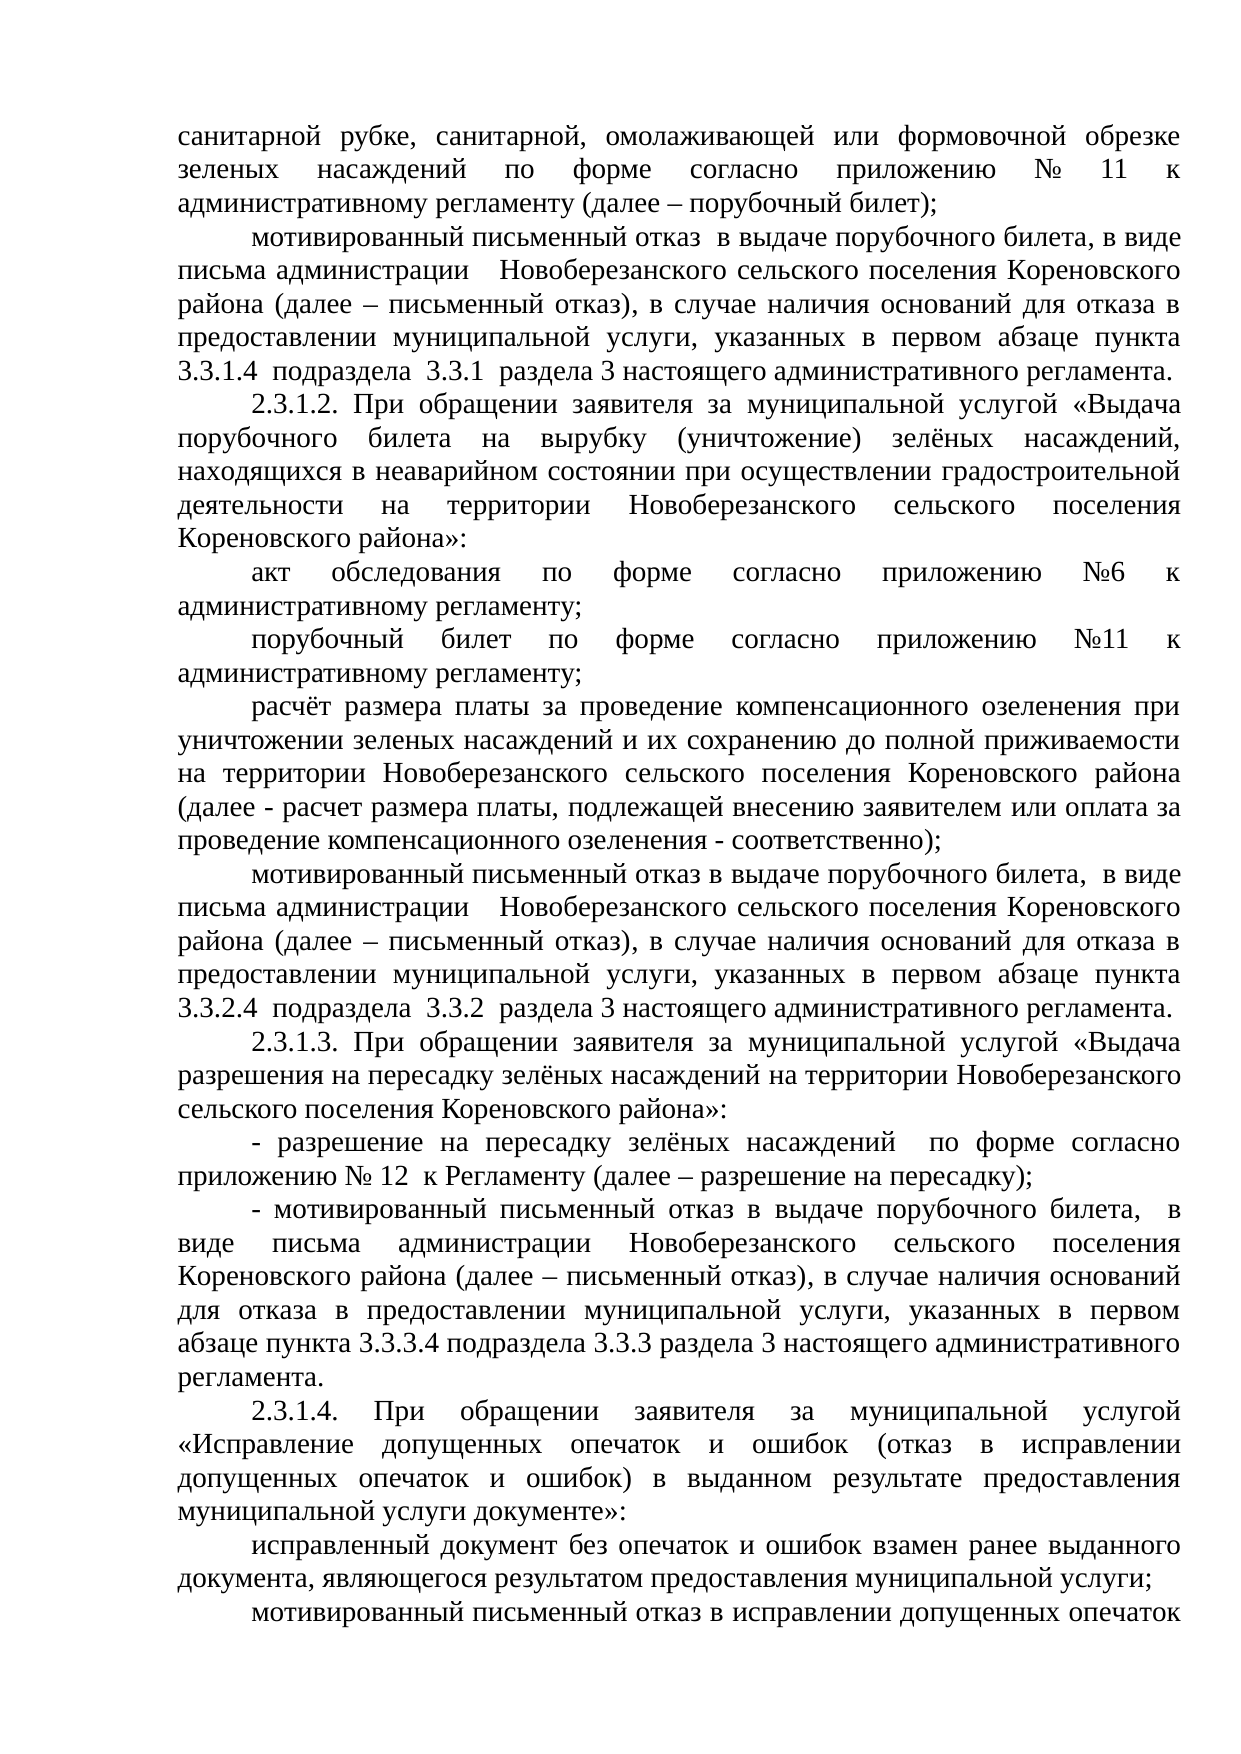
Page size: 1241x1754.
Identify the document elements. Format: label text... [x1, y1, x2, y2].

text 2.3.1.2. При обращении заявителя за муниципальной услугой «Выдача порубочного билета на вырубку (уничтожение) зелёных насаждений, находящихся в неаварийном состоянии при осуществлении градостроительной деятельности на территории Новоберезанского сельского поселения Кореновского района»: [177, 386, 1181, 554]
text санитарной рубке, санитарной, омолаживающей или формовочной обрезке зеленых насаждений по форме согласно приложению № 11 к административному регламенту (далее – порубочный билет); [177, 118, 1181, 219]
text акт обследования по форме согласно приложению №6 к административному регламенту; [177, 554, 1181, 621]
text 2.3.1.3. При обращении заявителя за муниципальной услугой «Выдача разрешения на пересадку зелёных насаждений на территории Новоберезанского сельского поселения Кореновского района»: [177, 1024, 1181, 1124]
text - мотивированный письменный отказ в выдаче порубочного билета, в виде письма администрации Новоберезанского сельского поселения Кореновского района (далее – письменный отказ), в случае наличия оснований для отказа в предоставлении муниципальной услуги, указанных в первом абзаце пункта 3.3.3.4 подраздела 3.3.3 раздела 3 настоящего административного регламента. [177, 1191, 1181, 1393]
text - разрешение на пересадку зелёных насаждений по форме согласно приложению № 12 к Регламенту (далее – разрешение на пересадку); [177, 1124, 1181, 1191]
text расчёт размера платы за проведение компенсационного озеленения при уничтожении зеленых насаждений и их сохранению до полной приживаемости на территории Новоберезанского сельского поселения Кореновского района (далее - расчет размера платы, подлежащей внесению заявителем или оплата за проведение компенсационного озеленения - соответственно); [177, 688, 1181, 856]
text исправленный документ без опечаток и ошибок взамен ранее выданного документа, являющегося результатом предоставления муниципальной услуги; [177, 1527, 1181, 1594]
text порубочный билет по форме согласно приложению №11 к административному регламенту; [177, 621, 1181, 688]
text 2.3.1.4. При обращении заявителя за муниципальной услугой «Исправление допущенных опечаток и ошибок (отказ в исправлении допущенных опечаток и ошибок) в выданном результате предоставления муниципальной услуги документе»: [177, 1393, 1181, 1527]
text мотивированный письменный отказ в выдаче порубочного билета, в виде письма администрации Новоберезанского сельского поселения Кореновского района (далее – письменный отказ), в случае наличия оснований для отказа в предоставлении муниципальной услуги, указанных в первом абзаце пункта 3.3.2.4 подраздела 3.3.2 раздела 3 настоящего административного регламента. [177, 856, 1181, 1024]
text мотивированный письменный отказ в выдаче порубочного билета, в виде письма администрации Новоберезанского сельского поселения Кореновского района (далее – письменный отказ), в случае наличия оснований для отказа в предоставлении муниципальной услуги, указанных в первом абзаце пункта 3.3.1.4 подраздела 3.3.1 раздела 3 настоящего административного регламента. [177, 219, 1181, 386]
text мотивированный письменный отказ в исправлении допущенных опечаток [177, 1594, 1181, 1627]
